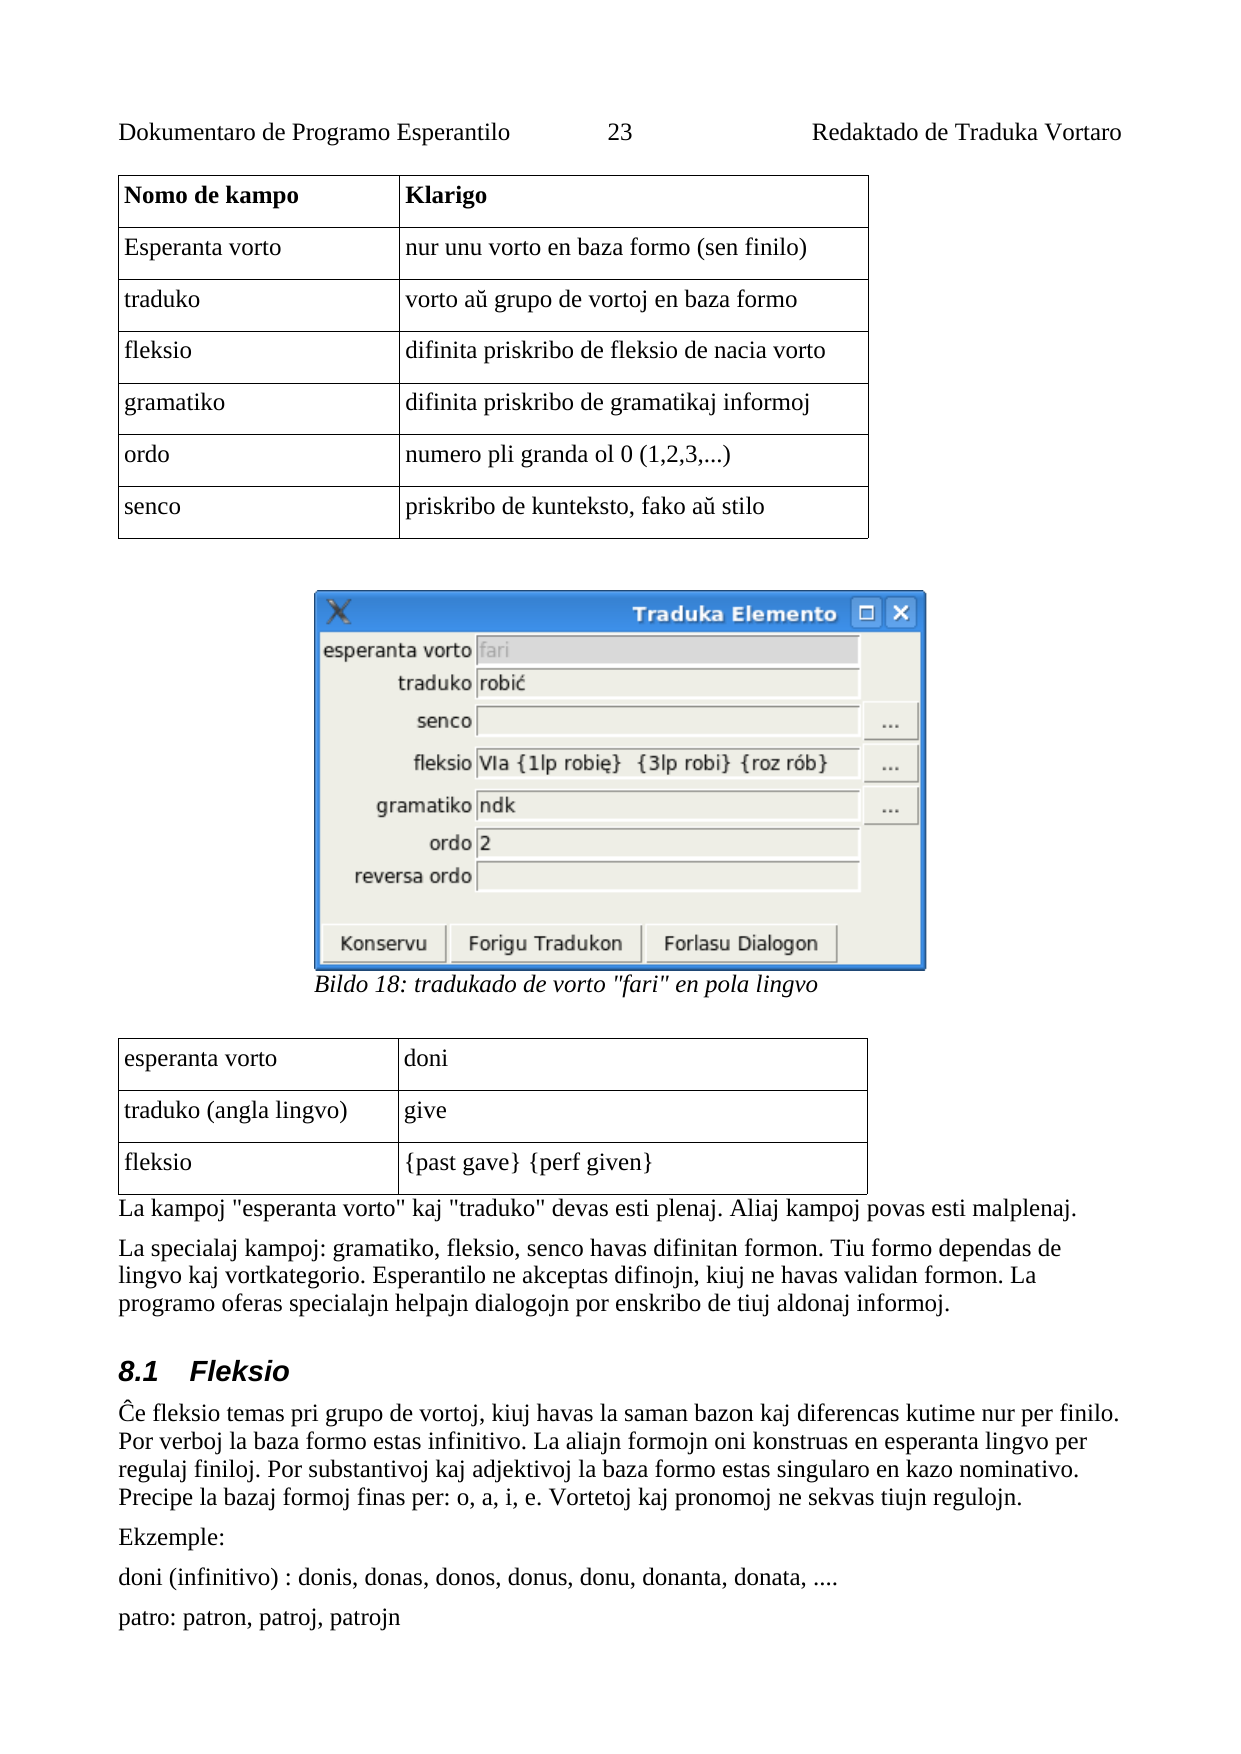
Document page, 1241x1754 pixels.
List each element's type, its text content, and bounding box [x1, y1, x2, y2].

table_cell gramatiko [119, 384, 399, 434]
text Ekzemple: [118, 1523, 1122, 1551]
table_cell difinita priskribo de fleksio de nacia vorto [400, 332, 868, 382]
text doni (infinitivo) : donis, donas, donos, donus, donu, donanta, donata, .... [118, 1563, 1122, 1591]
table_cell senco [119, 487, 399, 538]
text patro: patron, patroj, patrojn [118, 1603, 1122, 1631]
table_cell give [399, 1091, 867, 1142]
table_cell ordo [119, 435, 399, 486]
text Bildo 18: tradukado de vorto "fari" en pola lingvo [314, 971, 926, 998]
table_cell traduko (angla lingvo) [119, 1091, 398, 1142]
text La kampoj "esperanta vorto" kaj "traduko" devas esti plenaj. Aliaj kampoj povas esti malplenaj. [118, 1194, 1122, 1221]
table_cell {past gave} {perf given} [399, 1143, 867, 1193]
table_cell Esperanta vorto [119, 228, 399, 279]
table_header Klarigo [400, 176, 868, 227]
text La specialaj kampoj: gramatiko, fleksio, senco havas difinitan formon. Tiu formo dependas de lingvo kaj vortkategorio. Esperantilo ne akceptas difinojn, kiuj ne havas validan formon. La programo oferas specialajn helpajn dialogojn por enskribo de tiuj aldonaj informoj. [118, 1234, 1122, 1317]
table_cell traduko [119, 280, 399, 331]
table_cell fleksio [119, 332, 399, 382]
subtitle Fleksio [118, 1354, 1122, 1387]
table_header esperanta vorto [119, 1039, 398, 1090]
table_cell difinita priskribo de gramatikaj informoj [400, 384, 868, 434]
table_cell vorto aŭ grupo de vortoj en baza formo [400, 280, 868, 331]
picture [314, 590, 927, 971]
table_cell priskribo de kunteksto, fako aŭ stilo [400, 487, 868, 538]
table_cell nur unu vorto en baza formo (sen finilo) [400, 228, 868, 279]
table_header doni [399, 1039, 867, 1090]
text Ĉe fleksio temas pri grupo de vortoj, kiuj havas la saman bazon kaj diferencas kutime nur per finilo. Por verboj la baza formo estas infinitivo. La aliajn formojn oni konstruas en esperanta lingvo per regulaj finiloj. Por substantivoj kaj adjektivoj la baza formo estas singularo en kazo nominativo. Precipe la bazaj formoj finas per: o, a, i, e. Vortetoj kaj pronomoj ne sekvas tiujn regulojn. [118, 1399, 1122, 1510]
table_cell numero pli granda ol 0 (1,2,3,...) [400, 435, 868, 486]
table_header Nomo de kampo [119, 176, 399, 227]
table_cell fleksio [119, 1143, 398, 1193]
